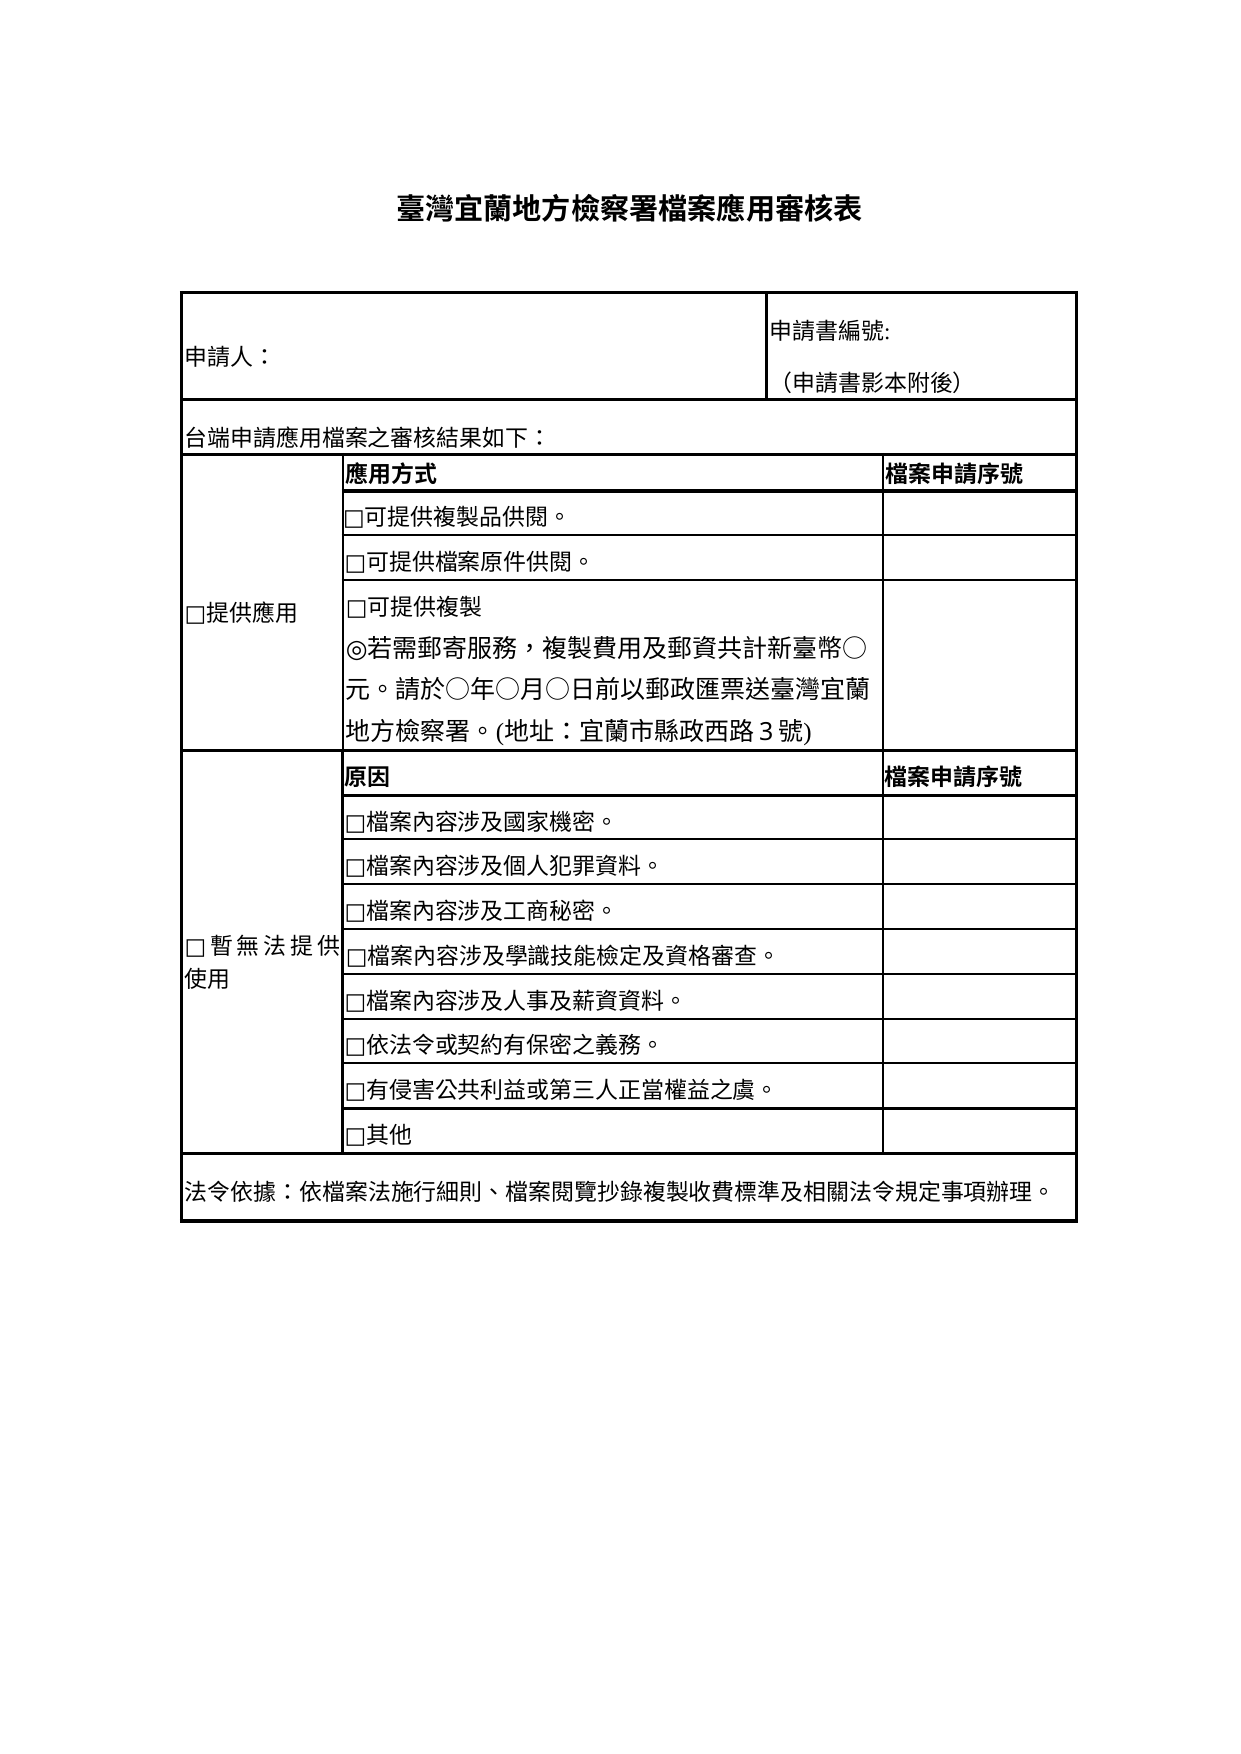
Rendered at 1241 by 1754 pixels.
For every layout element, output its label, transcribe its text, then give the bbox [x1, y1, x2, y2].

table_cell □提供應用 [183, 456, 342, 749]
table_cell □暫無法提供使用 [183, 752, 341, 1152]
table_cell □檔案內容涉及工商秘密。 [344, 885, 882, 928]
table_cell □可提供複製 ◎若需郵寄服務，複製費用及郵資共計新臺幣○元。請於○年○月○日前以郵政匯票送臺灣宜蘭地方檢察署。(地址：宜蘭市縣政西路3號) [344, 581, 882, 749]
table_cell [884, 885, 1075, 928]
table_cell 法令依據：依檔案法施行細則、檔案閱覽抄錄複製收費標準及相關法令規定事項辦理。 [183, 1155, 1075, 1219]
table_cell □可提供檔案原件供閱。 [344, 536, 882, 579]
table_cell □檔案內容涉及學識技能檢定及資格審查。 [344, 930, 882, 973]
table_cell [884, 1020, 1075, 1062]
table_cell 應用方式 [344, 456, 882, 489]
table_cell [884, 536, 1075, 579]
table_cell 檔案申請序號 [884, 752, 1075, 793]
table_cell □檔案內容涉及人事及薪資資料。 [344, 975, 882, 1017]
table_cell 台端申請應用檔案之審核結果如下： [183, 401, 1075, 453]
table_cell □有侵害公共利益或第三人正當權益之虞。 [344, 1064, 882, 1107]
table_cell [884, 1110, 1075, 1152]
table_header 申請人： [183, 294, 765, 398]
table_cell □其他 [344, 1110, 882, 1152]
table_cell 檔案申請序號 [884, 456, 1075, 489]
table_cell □依法令或契約有保密之義務。 [344, 1020, 882, 1062]
table_cell [884, 581, 1075, 749]
table_cell □檔案內容涉及國家機密。 [344, 797, 882, 838]
table_header 申請書編號: （申請書影本附後） [768, 294, 1075, 398]
table_cell □可提供複製品供閱。 [344, 493, 882, 534]
table_cell □檔案內容涉及個人犯罪資料。 [344, 840, 882, 883]
table_cell [884, 840, 1075, 883]
table_cell [884, 975, 1075, 1017]
table_cell [884, 1064, 1075, 1107]
text 臺灣宜蘭地方檢察署檔案應用審核表 [148, 185, 1110, 228]
table_cell [884, 797, 1075, 838]
table_cell [884, 930, 1075, 973]
table_cell [884, 493, 1075, 534]
table_cell 原因 [344, 752, 882, 793]
